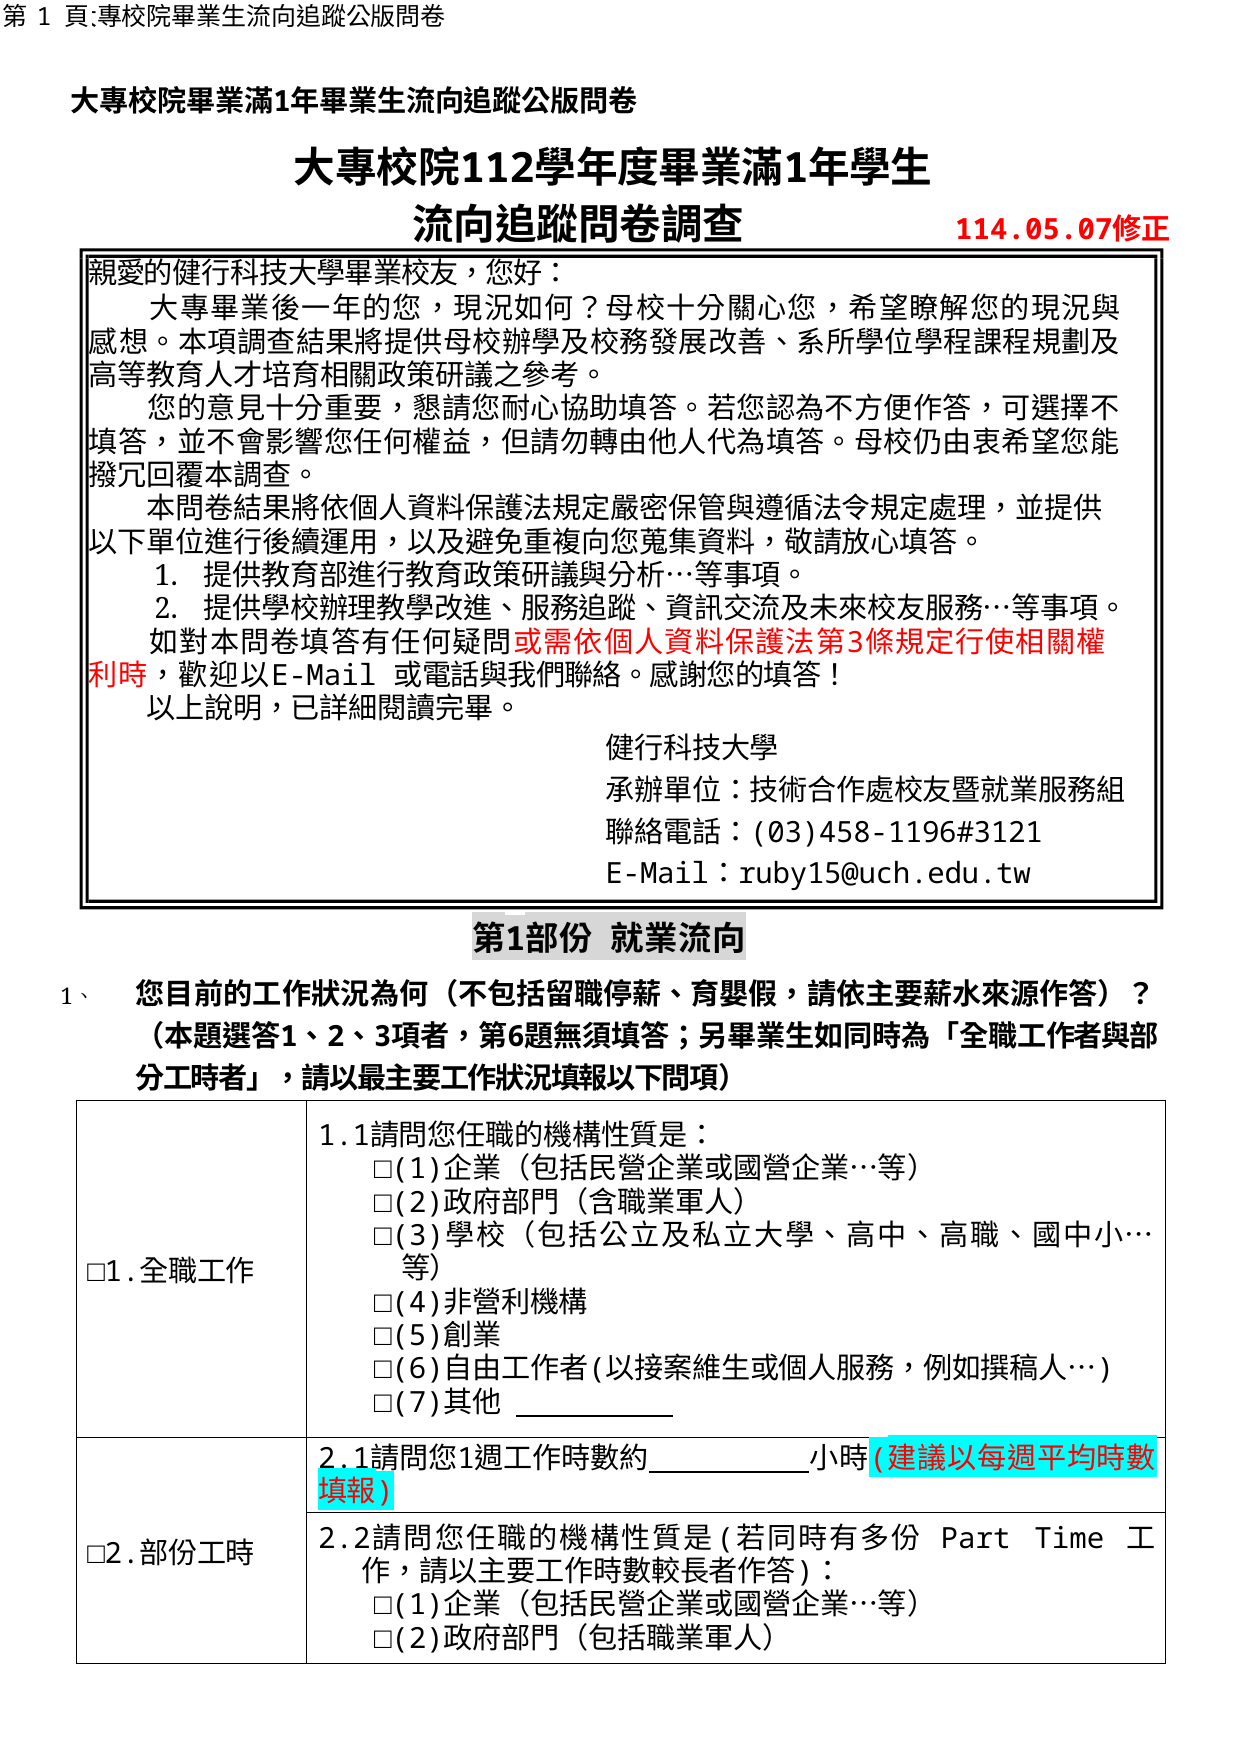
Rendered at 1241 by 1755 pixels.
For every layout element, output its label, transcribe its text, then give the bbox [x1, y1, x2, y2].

table_cell 2.2請問您任職的機構性質是(若同時有多份 Part Time 工作，請以主要工作時數較長者作答)： □(1)企業（包括民營企業或國營企業…等） □(2)政府部門（包括職業軍人） [307, 1513, 1165, 1663]
text 如對本問卷填答有任何疑問或需依個人資料保護法第3條規定行使相關權利時，歡迎以E-Mail 或電話與我們聯絡。感謝您的填答！ [89, 626, 1122, 692]
list 提供教育部進行教育政策研議與分析…等事項。 [154, 559, 1154, 592]
text [1164, 809, 1182, 851]
text 大專校院112學年度畢業滿1年學生 [60, 135, 1167, 194]
text 親愛的健行科技大學畢業校友，您好： [89, 258, 1122, 292]
subtitle 第1部份 就業流向 [472, 917, 1182, 959]
text （本題選答1、2、3項者，第6題無須填答；另畢業生如同時為「全職工作者與部分工時者」，請以最主要工作狀況填報以下問項） [135, 1013, 1182, 1096]
text 以上說明，已詳細閱讀完畢。 [89, 692, 1122, 726]
text [69, 1099, 1172, 1667]
table_header 1.1請問您任職的機構性質是： □(1)企業（包括民營企業或國營企業…等） □(2)政府部門（含職業軍人） □(3)學校（包括公立及私立大學、高中、高職、國中小…等） □(4)非營利機構 □(5)創業 □(6)自由工作者(以接案維生或個人服務，例如撰稿人…) □(7)其他 [307, 1101, 1165, 1437]
list 您目前的工作狀況為何（不包括留職停薪、育嬰假，請依主要薪水來源作答）？ [60, 971, 1182, 1013]
table_header □1.全職工作 [77, 1101, 306, 1437]
text [1164, 767, 1182, 809]
text 大專校院畢業滿1年畢業生流向追蹤公版問卷 [59, 78, 648, 120]
table_cell □2.部份工時 [77, 1438, 306, 1663]
text 承辦單位：技術合作處校友暨就業服務組 [605, 767, 1154, 809]
list 提供學校辦理教學改進、服務追蹤、資訊交流及未來校友服務…等事項。 [154, 592, 1154, 626]
text E-Mail：ruby15@uch.edu.tw [605, 851, 1154, 892]
text [1164, 851, 1182, 892]
text [1164, 726, 1182, 767]
text 流向追蹤問卷調查 114.05.07修正 [402, 194, 1182, 251]
text 您的意見十分重要，懇請您耐心協助填答。若您認為不方便作答，可選擇不填答，並不會影響您任何權益，但請勿轉由他人代為填答。母校仍由衷希望您能撥冗回覆本調查。 [89, 392, 1122, 492]
text 聯絡電話：(03)458-1196#3121 [605, 809, 1154, 851]
table_cell 2.1請問您1週工作時數約 小時(建議以每週平均時數 填報) [307, 1438, 1165, 1512]
text 大專畢業後一年的您，現況如何？母校十分關心您，希望瞭解您的現況與感想。本項調查結果將提供母校辦學及校務發展改善、系所學位學程課程規劃及高等教育人才培育相關政策研議之參考。 [89, 292, 1122, 392]
text 健行科技大學 [605, 726, 1154, 767]
text 本問卷結果將依個人資料保護法規定嚴密保管與遵循法令規定處理，並提供以下單位進行後續運用，以及避免重複向您蒐集資料，敬請放心填答。 [89, 492, 1122, 559]
